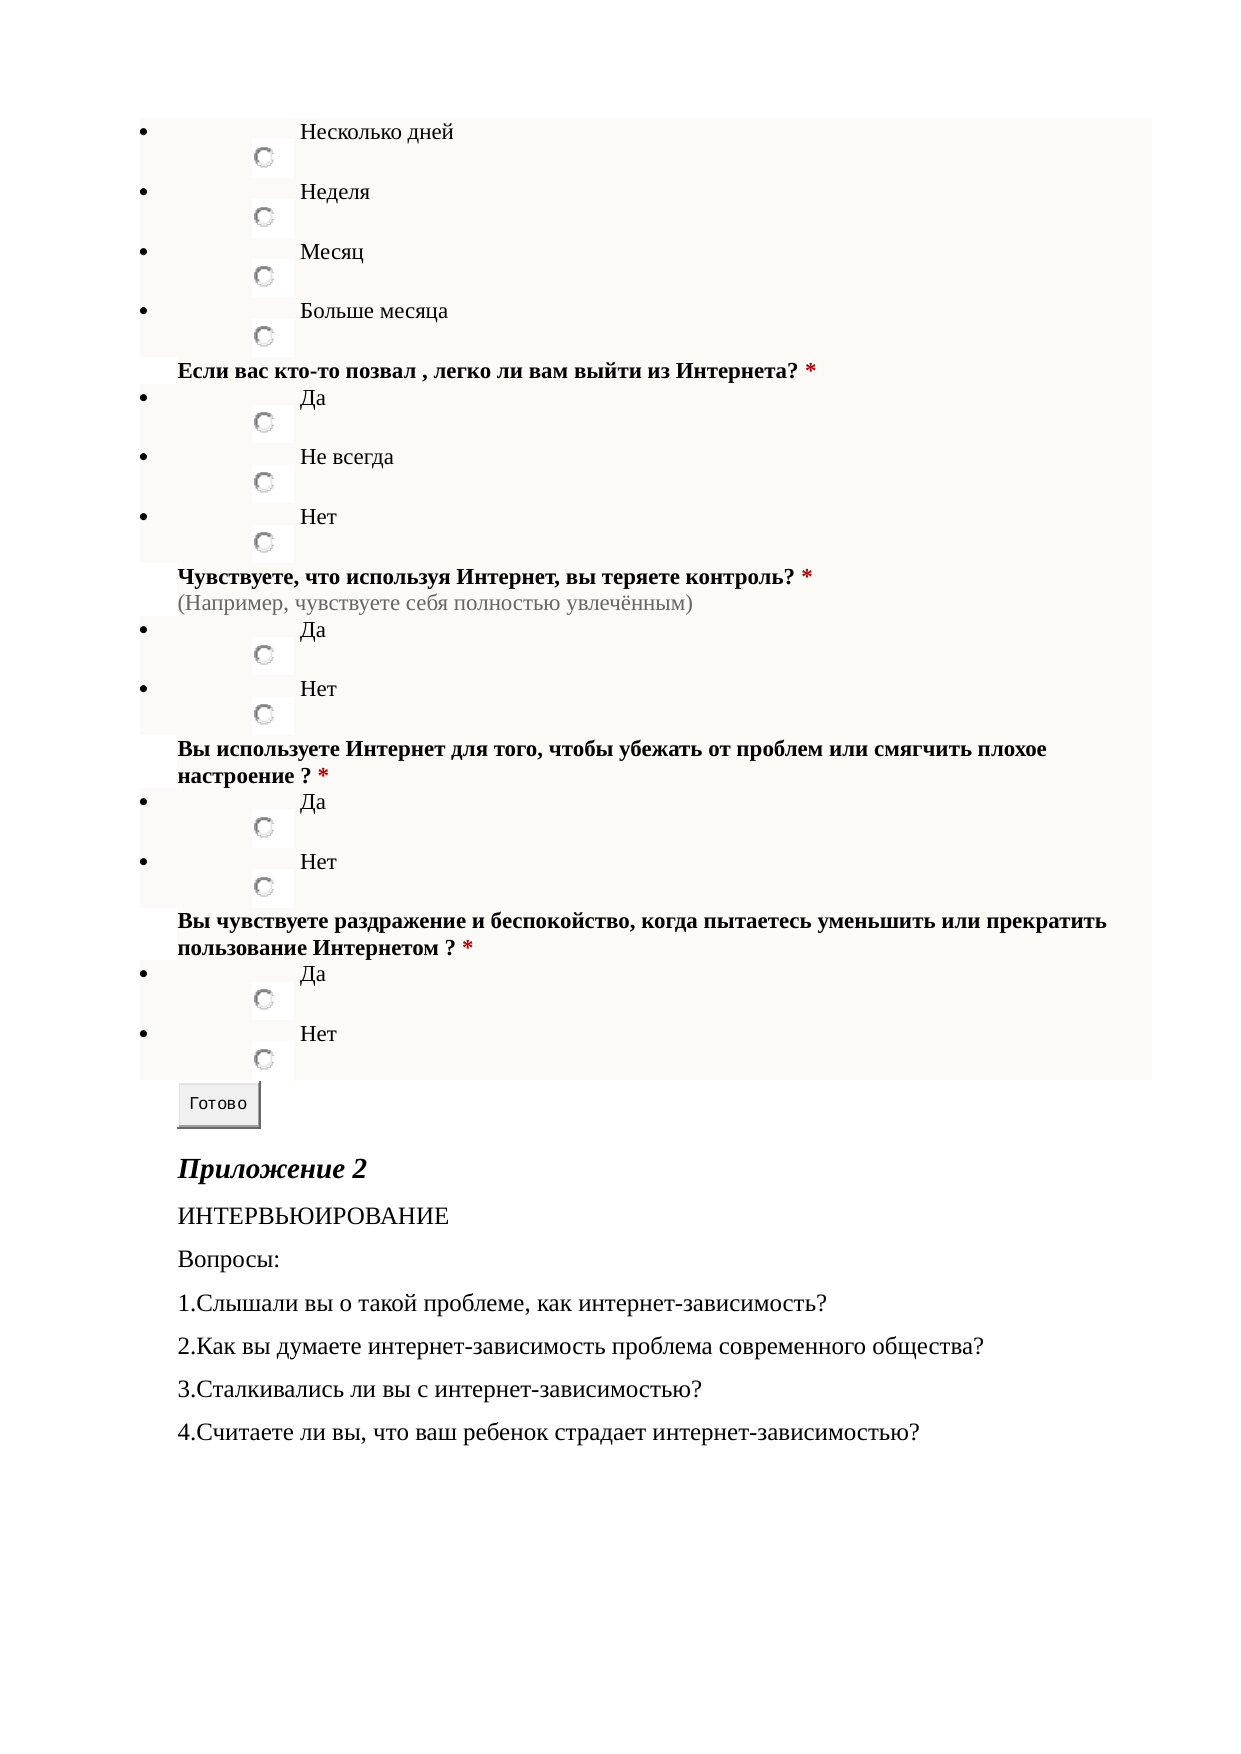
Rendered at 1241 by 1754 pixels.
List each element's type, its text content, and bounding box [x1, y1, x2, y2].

list Да [140, 960, 1152, 1020]
list Нет [140, 676, 1152, 735]
text 1.Слышали вы о такой проблеме, как интернет-зависимость? [177, 1288, 1152, 1316]
subtitle Приложение 2 [177, 1151, 1152, 1184]
text (Например, чувствуете себя полностью увлечённым) [177, 589, 1152, 616]
list Да [140, 616, 1152, 676]
table_header [176, 1080, 1240, 1130]
list Нет [140, 503, 1152, 563]
text 2.Как вы думаете интернет-зависимость проблема современного общества? [177, 1331, 1152, 1359]
list Несколько дней [140, 118, 1152, 178]
list Месяц [140, 238, 1152, 297]
list Да [140, 788, 1152, 848]
list Нет [140, 1020, 1152, 1080]
text 3.Сталкивались ли вы с интернет-зависимостью? [177, 1374, 1152, 1403]
text Чувствуете, что используя Интернет, вы теряете контроль? * [177, 563, 1152, 589]
list Нет [140, 848, 1152, 908]
text Вы чувствуете раздражение и беспокойство, когда пытаетесь уменьшить или прекратить пользование Интернетом ? * [177, 908, 1152, 960]
list Да [140, 384, 1152, 443]
list Не всегда [140, 443, 1152, 503]
text 4.Считаете ли вы, что ваш ребенок страдает интернет-зависимостью? [177, 1417, 1152, 1446]
text Если вас кто-то позвал , легко ли вам выйти из Интернета? * [177, 357, 1152, 384]
list Больше месяца [140, 297, 1152, 357]
list Неделя [140, 178, 1152, 238]
text Вы используете Интернет для того, чтобы убежать от проблем или смягчить плохое настроение ? * [177, 735, 1152, 788]
text ИНТЕРВЬЮИРОВАНИЕ [177, 1201, 1152, 1230]
text Вопросы: [177, 1244, 1152, 1273]
